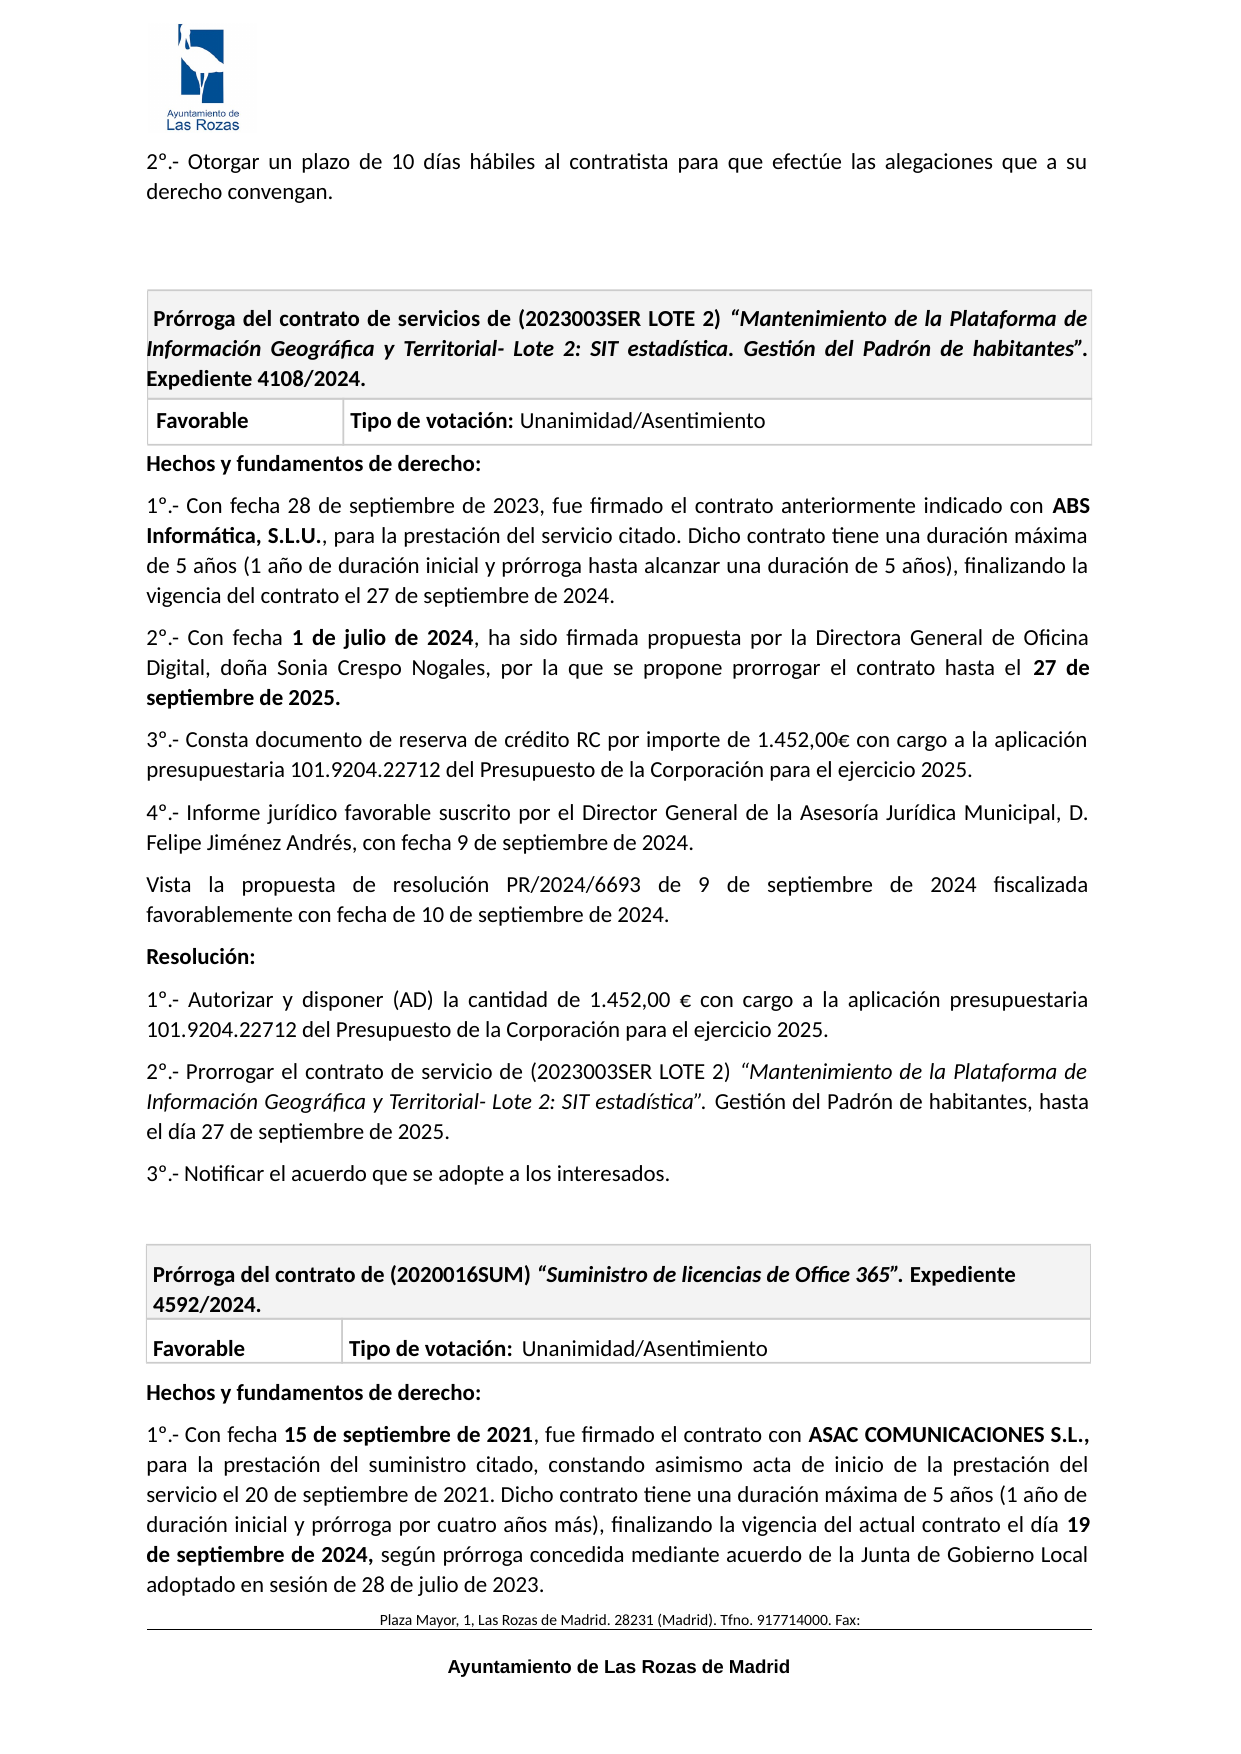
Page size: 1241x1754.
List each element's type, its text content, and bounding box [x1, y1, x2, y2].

text Vista la propuesta de resolución PR/2024/6693 de 9 de septiembre de 2024 fiscalizada favorablemente con fecha de 10 de septiembre de 2024. [146, 870, 1090, 928]
text 1º.- Autorizar y disponer (AD) la cantidad de 1.452,00 € con cargo a la aplicación presupuestaria 101.9204.22712 del Presupuesto de la Corporación para el ejercicio 2025. [146, 985, 1090, 1043]
text 3º.- Notificar el acuerdo que se adopte a los interesados. [146, 1159, 1090, 1187]
text Hechos y fundamentos de derecho: [146, 1378, 1090, 1406]
text 1º.- Con fecha 28 de septiembre de 2023, fue firmado el contrato anteriormente indicado con ABS Informática, S.L.U., para la prestación del servicio citado. Dicho contrato tiene una duración máxima de 5 años (1 año de duración inicial y prórroga hasta alcanzar una duración de 5 años), finalizando la vigencia del contrato el 27 de septiembre de 2024. [146, 491, 1090, 609]
text 1º.- Con fecha 15 de septiembre de 2021, fue firmado el contrato con ASAC COMUNICACIONES S.L., para la prestación del suministro citado, constando asimismo acta de inicio de la prestación del servicio el 20 de septiembre de 2021. Dicho contrato tiene una duración máxima de 5 años (1 año de duración inicial y prórroga por cuatro años más), finalizando la vigencia del actual contrato el día 19 de septiembre de 2024, según prórroga concedida mediante acuerdo de la Junta de Gobierno Local adoptado en sesión de 28 de julio de 2023. [146, 1421, 1090, 1598]
text 3º.- Consta documento de reserva de crédito RC por importe de 1.452,00€ con cargo a la aplicación presupuestaria 101.9204.22712 del Presupuesto de la Corporación para el ejercicio 2025. [146, 726, 1090, 783]
text 2º.- Otorgar un plazo de 10 días hábiles al contratista para que efectúe las alegaciones que a su derecho convengan. [146, 147, 1090, 205]
text 2º.- Con fecha 1 de julio de 2024, ha sido firmada propuesta por la Directora General de Oficina Digital, doña Sonia Crespo Nogales, por la que se propone prorrogar el contrato hasta el 27 de septiembre de 2025. [146, 623, 1090, 711]
text 2º.- Prorrogar el contrato de servicio de (2023003SER LOTE 2) “Mantenimiento de la Plataforma de Información Geográfica y Territorial- Lote 2: SIT estadística”. Gestión del Padrón de habitantes, hasta el día 27 de septiembre de 2025. [146, 1057, 1090, 1145]
text 4º.- Informe jurídico favorable suscrito por el Director General de la Asesoría Jurídica Municipal, D. Felipe Jiménez Andrés, con fecha 9 de septiembre de 2024. [146, 798, 1090, 856]
text Hechos y fundamentos de derecho: [146, 449, 1090, 477]
text Resolución: [146, 942, 1090, 970]
text Tipo de votación: Unanimidad/Asentimiento [345, 406, 1090, 434]
text Favorable [149, 406, 342, 434]
